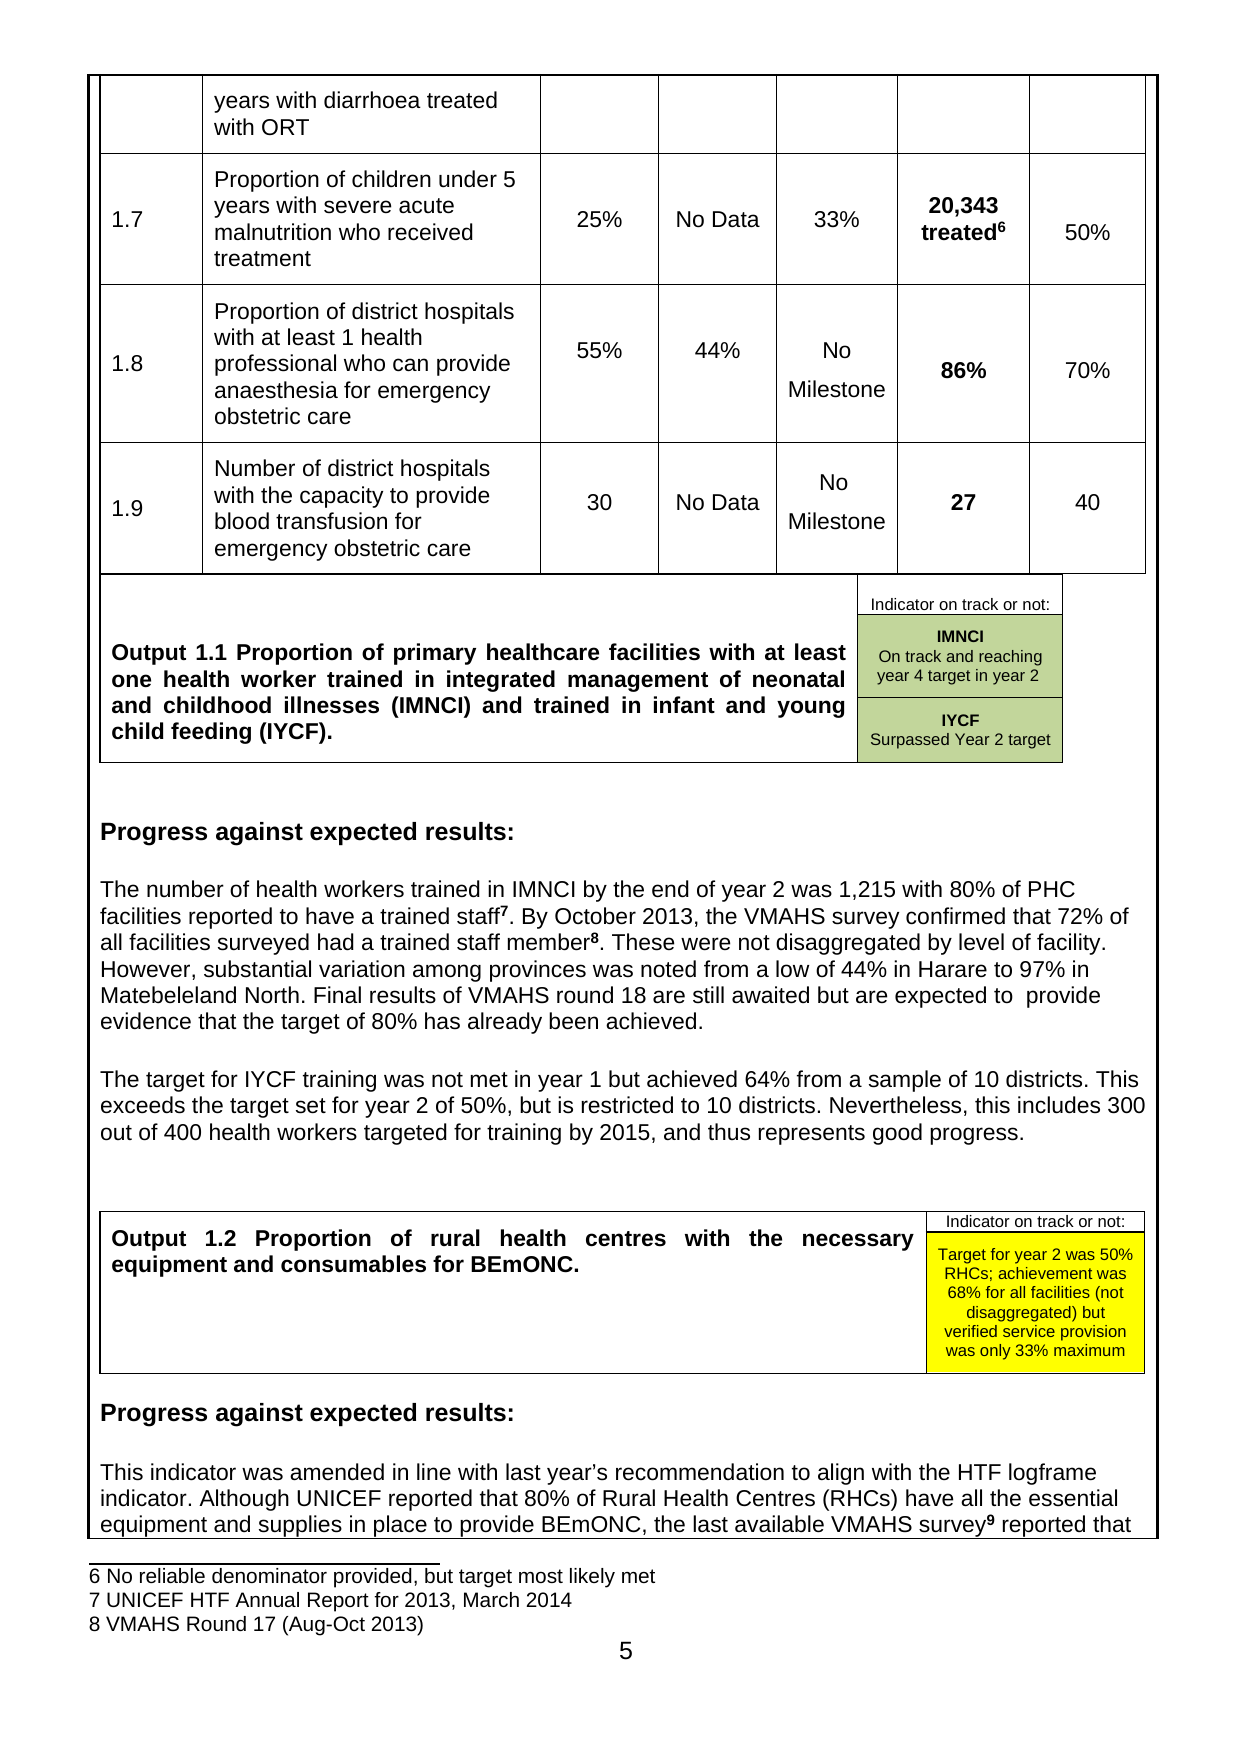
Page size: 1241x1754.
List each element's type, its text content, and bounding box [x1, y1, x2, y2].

table_cell 1.9 [101, 443, 202, 573]
table_cell 1.7 [101, 154, 202, 284]
table_header Output 1.1 Proportion of primary healthcare facilities with at least one health worker trained in integrated management of neonatal and childhood illnesses (IMNCI) and trained in infant and young child feeding (IYCF). [101, 575, 857, 762]
table_cell 30 [541, 443, 658, 573]
table_cell 33% [777, 154, 897, 284]
table_cell 1.8 [101, 285, 202, 442]
table_cell Proportion of children under 5 years with severe acute malnutrition who received treatment [203, 154, 540, 284]
table_cell 86% [898, 285, 1029, 442]
table_cell No Milestone [777, 443, 897, 573]
table_cell IYCF Surpassed Year 2 target [858, 698, 1062, 762]
table_cell IMNCI On track and reaching year 4 target in year 2 [858, 615, 1062, 697]
table_header Indicator on track or not: [858, 575, 1062, 614]
table_cell Target for year 2 was 50% RHCs; achievement was 68% for all facilities (not disaggregated) but verified service provision was only 33% maximum [927, 1233, 1144, 1372]
table_header Indicator on track or not: [927, 1212, 1144, 1231]
table_header Output 1.2 Proportion of rural health centres with the necessary equipment and consumables for BEmONC. [101, 1212, 926, 1372]
table_cell 50% [1030, 154, 1145, 284]
table_cell [777, 76, 897, 153]
table_cell 70% [1030, 285, 1145, 442]
table_cell [541, 76, 658, 153]
table_cell 25% [541, 154, 658, 284]
table_cell [898, 76, 1029, 153]
table_cell [659, 76, 776, 153]
table_cell 40 [1030, 443, 1145, 573]
table_cell Proportion of district hospitals with at least 1 health professional who can provide anaesthesia for emergency obstetric care [203, 285, 540, 442]
table_cell No Data [659, 154, 776, 284]
table_cell 55% [541, 285, 658, 442]
table_cell Progress against expected results: Progress against expected results: The number of health workers trained in IMNCI by the end of year 2 was 1,215 with 80% of PHC facilities reported to have a trained staff. By October 2013, the VMAHS survey confirmed that 72% of all facilities surveyed had a trained staff member. These were not disaggregated by level of facility. However, substantial variation among provinces was noted from a low of 44% in Harare to 97% in Matebeleland North. Final results of VMAHS round 18 are still awaited but are expected to provide evidence that the target of 80% has already been achieved. The target for IYCF training was not met in year 1 but achieved 64% from a sample of 10 districts. This exceeds the target set for year 2 of 50%, but is restricted to 10 districts. Nevertheless, this includes 300 out of 400 health workers targeted for training by 2015, and thus represents good progress. Progress against expected results: This indicator was amended in line with last year’s recommendation to align with the HTF logframe indicator. Although UNICEF reported that 80% of Rural Health Centres (RHCs) have all the essential equipment and supplies in place to provide BEmONC, the last available VMAHS survey reported that 68% of facilities had all selected equipment for basic MNCH services but only 33% of RHCs could “perform removal of retained products” – one of the 6 key signal functions of BEmONC. Therefore, while the equipment and consumables may well be present, it will be important to ensure that the appropriate services can actually be delivered. Progress against expected results: This indicator was revised this year to align with the HTF logframe – the target for year 2 was 20%; however, there was no data available to track progress. Of the priority activities planned for 2013, it is noted that a VHW coordinator has been recruited and placed in the Directorate of Nursing, and 222 VHW trainers against a target of 212 trainers were trained in 2013 using the integrated handbook developed in 2012. They plan to cascade training to all functioning VHWs in 40 districts in 2014 but this is yet to be implemented. UNICEF have also procured and distributed uniforms, bags with essential equipment and 7,600 bicycles. Progress against expected results: This indicator was revised this year to align with the HTF logframe and had a target of 50% for year 2. The data were not available for health facilities but UNICEF reported that in 10 districts 78% of pregnant women were accessing maternal iron and folate for at least 90 days with an estimated compliance of 90%. This suggests that iron/folate supplementation is widely available. (see together with Output 1.6) * Note that for outputs 1.5 and 1.6 there is no data available to measure these specific indicators. We have instead used other measures which appear to indicate that progress is being made and that these outputs are on track. Progress against expected results: As reported in last year’s annual review, there are no data available to measure progress in these two indicators. However, the availability of relevant antibiotics and ORT in health facilities continues to improve with 96% of rural facilities and 78% of urban facilities having at least 80% of selected paediatric medicines available. Combined with the excellent progress in training health workers in IMNCI, this provides a reasonable level of confidence that progress is being made in these outputs. *Note that for output 1.7 there is no data available to measure this specific indicator. We have instead used other measures which appear to indicate that progress is being made and that this output is on track. These are described in the text below. Progress against expected results: As in last year’s annual review, there is no data to assess progress on this specific indicator; however, there is good evidence that progress continues to be made in this area (this will be measured later in 2014, see output recommendations below). Key achievements in nutrition for 2013 include: Presidential launch of the first National Food and Nutrition Security Policy in May 2013 Completion of National Nutrition and Fortification Strategy documents IYCF policy finalised in March 2013 and guidelines updated in line with WHO guidance Coverage of Community Management of Acute Malnutrition (CMAM) programme to 81% of health facilities (against a target of 80% by 2015) Over 90% health facilities have functional height boards, Mid-Upper Arm Circumference (MUAC) tapes, weighing scales, new child health card, and ready-to-use therapeutic food (RUTF) 40 trainers trained in CMAM as planned Progress against expected results: This indicator was revised to specify proportion rather than number of district hospitals; there is no milestone for 2013 but the MOHCC confirms that 86% of district hospitals have at least 1 professional who can provide anaesthesia. Of the 9 without an anaesthetist, 3 do not have a functional operating theatre. This result surpasses the end of programme target. Whilst anaesthetists seem to be well distributed, this figure does not indicate how many per facility. It can be difficult to conduct a c/s if the anaesthetist is also the only doctor who can operate. To ensure facilities have functional anaesthetist availability, training of nurse anaesthetists has been included in the 2014 workplan in response to the shortage highlighted last year and noted in the 2013 Annual Review report. Progress against expected results: This indicator was revised to align with the HTF logframe and now specifies the number of district hospitals rather than proportion and has a baseline value of 30 and a final target of 40, but no intermediate milestones. The latest available VMAHS survey indicates that just 27 district hospitals were actually transfusing blood out of 37 with functional blood banks. However, the more recent HTF Blood Coupon Utilisation report gives 44 hospitals at district level having used blood coupons. During 2013, 2000 units of blood were procured under the HTF and coupons for blood were issued and are being used so that facilities can access the blood at provincial level facilities. The JRM found that most HFs had run out of coupons. The next VMAHS survey due in the coming weeks will confirm the actual availability of blood at district hospitals. Either way, the HTF is responding to the blood shortages identified in the 2013 JRM and blood availability will continue to increase as more blood vouchers are used this year (2014 workplan includes four times more blood vouchers than 2013). Overall issues for Output 1: There has been an impressive roll-out of IMNCI training, and while there is less evidence for IYCF roll-out, it is also clearly progressing although results are only reported for ten districts. While there is good availability of BEmONC equipment and consumables, this is not necessarily translating into full provision of services. VHWs have bicycles and materials but they have not yet been trained so progress is 0%. The supplies provided will be less effective without the training. Progress in child health overall looks promising with IMNCI training and good availability of essential drugs; the MICS will provide definitive data on indicators. Progress in nutrition has also been impressive but will need to be followed up with on-site support as there are now many newly trained staff in place. Concerns remain about the availability of qualified staff for providing anaesthesia for comprehensive EmONC; the situation should improve with the new allowance for nurse anaesthetists from the government. Availability of blood seems to have improved but we need the latest VMAHS survey results to be sure of the distribution, as the value from last year is less than baseline. The next VMAHS survey is expected by the end of June 2014. In addition, there were fewer Caesarean Sections (CS) reported across the country in 2013 (9,648) compared to 2012 (12,988) according to the consolidated report of Provincial Medical Directorates for 2013. Follow-up on last year’s recommendations: Significant attention has been paid to focusing on improved quality of service provision and training with a strong mentorship programme linked to supportive supervision being rolled out. Full integration of vertical programmes under the IMNCI programme is making excellent progress as noted above. A more strategic approach to human resources for health is noted later in this report. Ensuring efficient use of resources is high on the agenda with the Value for Money framework which was tested during this review. Strengthening of data collection is being addressed by the MOHCC as part of the overall quality improvement process. Recommendations: Many of the recommendations from the Joint Review Mission or JRM (58 in number) relate to these issues and cut across more than one output area in the MNCH programme – they are cross-referenced in the sections below where relevant: Ensure there is a system of mentoring and support for newly trained staff in IMNCI, IYCF and nutrition in their workplace so that they are able to put their newly learned knowledge and skills into practice. This system can be integrated with other planned mentoring initiatives noted in the JRM recommendations for greater efficiency (see JRM recs. 2, 5, 32, 34, 37, 54, 55). The mentoring and quality assurance system being put in place should also focus on ensuring that nurses are able to provide all key BEmONC functions. There needs to be a system of tracking the extent to which VHWs are providing community MNCH services so that progress in output 1.3 can be measured. The availability of blood at district hospital level and trend of CS numbers need to be closely monitored to ensure that comprehensive EmONC is being provided. DFID may wish to reconsider several of the output indicators which are not easily measurable on an annual basis; however, the Multiple Indicator Cluster Survey (MICS), which has been recently undertaken although results are not yet available, will provide data for indicators 1.5 and 1.6. – it will also provide data on nutritional status which would enable calculation of the proportion of acutely malnourished children receiving treatment (indicator 1.7). Indicator 1.3 remains problematic – a proxy would be the number of VHWs trained in providing community MNCH services. Indicator 1.8 should be removed as it is covered in indicator 3.2 below. Impact Weighting (%): 25% Revised since last Annual Review? No Risk: Low Revised since last Annual Review? No [90, 76, 1156, 1537]
table_cell years with diarrhoea treated with ORT [203, 76, 540, 153]
table_cell No Data [659, 443, 776, 573]
table_cell 27 [898, 443, 1029, 573]
table_cell [101, 76, 202, 153]
table_cell [1030, 76, 1145, 153]
table_cell 44% [659, 285, 776, 442]
table_cell Number of district hospitals with the capacity to provide blood transfusion for emergency obstetric care [203, 443, 540, 573]
table_cell No Milestone [777, 285, 897, 442]
table_cell 20,343 treated [898, 154, 1029, 284]
